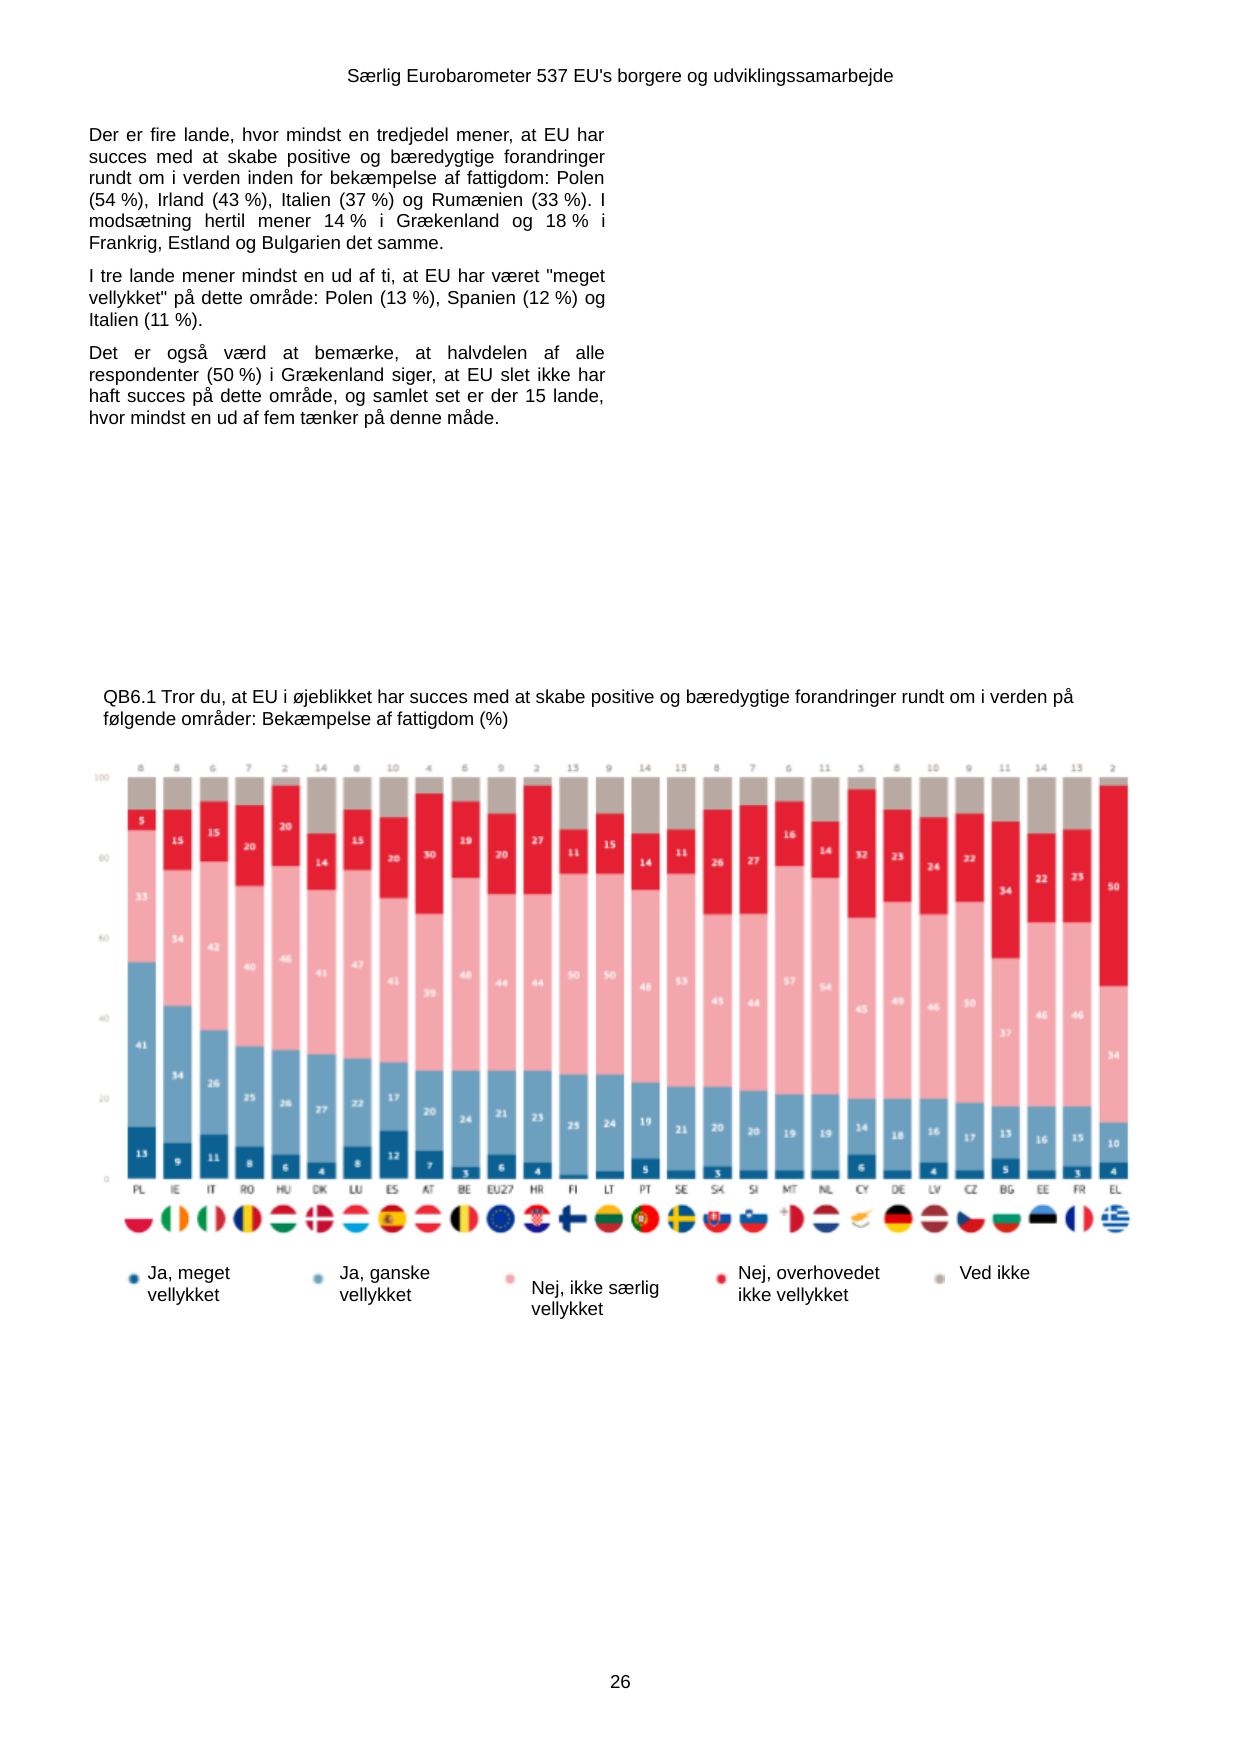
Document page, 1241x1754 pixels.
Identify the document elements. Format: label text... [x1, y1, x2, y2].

text Der er fire lande, hvor mindst en tredjedel mener, at EU har succes med at skabe positive og bæredygtige forandringer rundt om i verden inden for bekæmpelse af fattigdom: Polen (54 %), Irland (43 %), Italien (37 %) og Rumænien (33 %). I modsætning hertil mener 14 % i Grækenland og 18 % i Frankrig, Estland og Bulgarien det samme. [88, 124, 605, 253]
picture [115, 1265, 945, 1299]
picture [88, 761, 1134, 1240]
text Det er også værd at bemærke, at halvdelen af alle respondenter (50 %) i Grækenland siger, at EU slet ikke har haft succes på dette område, og samlet set er der 15 lande, hvor mindst en ud af fem tænker på denne måde. [88, 342, 605, 428]
text I tre lande mener mindst en ud af ti, at EU har været "meget vellykket" på dette område: Polen (13 %), Spanien (12 %) og Italien (11 %). [88, 265, 605, 330]
